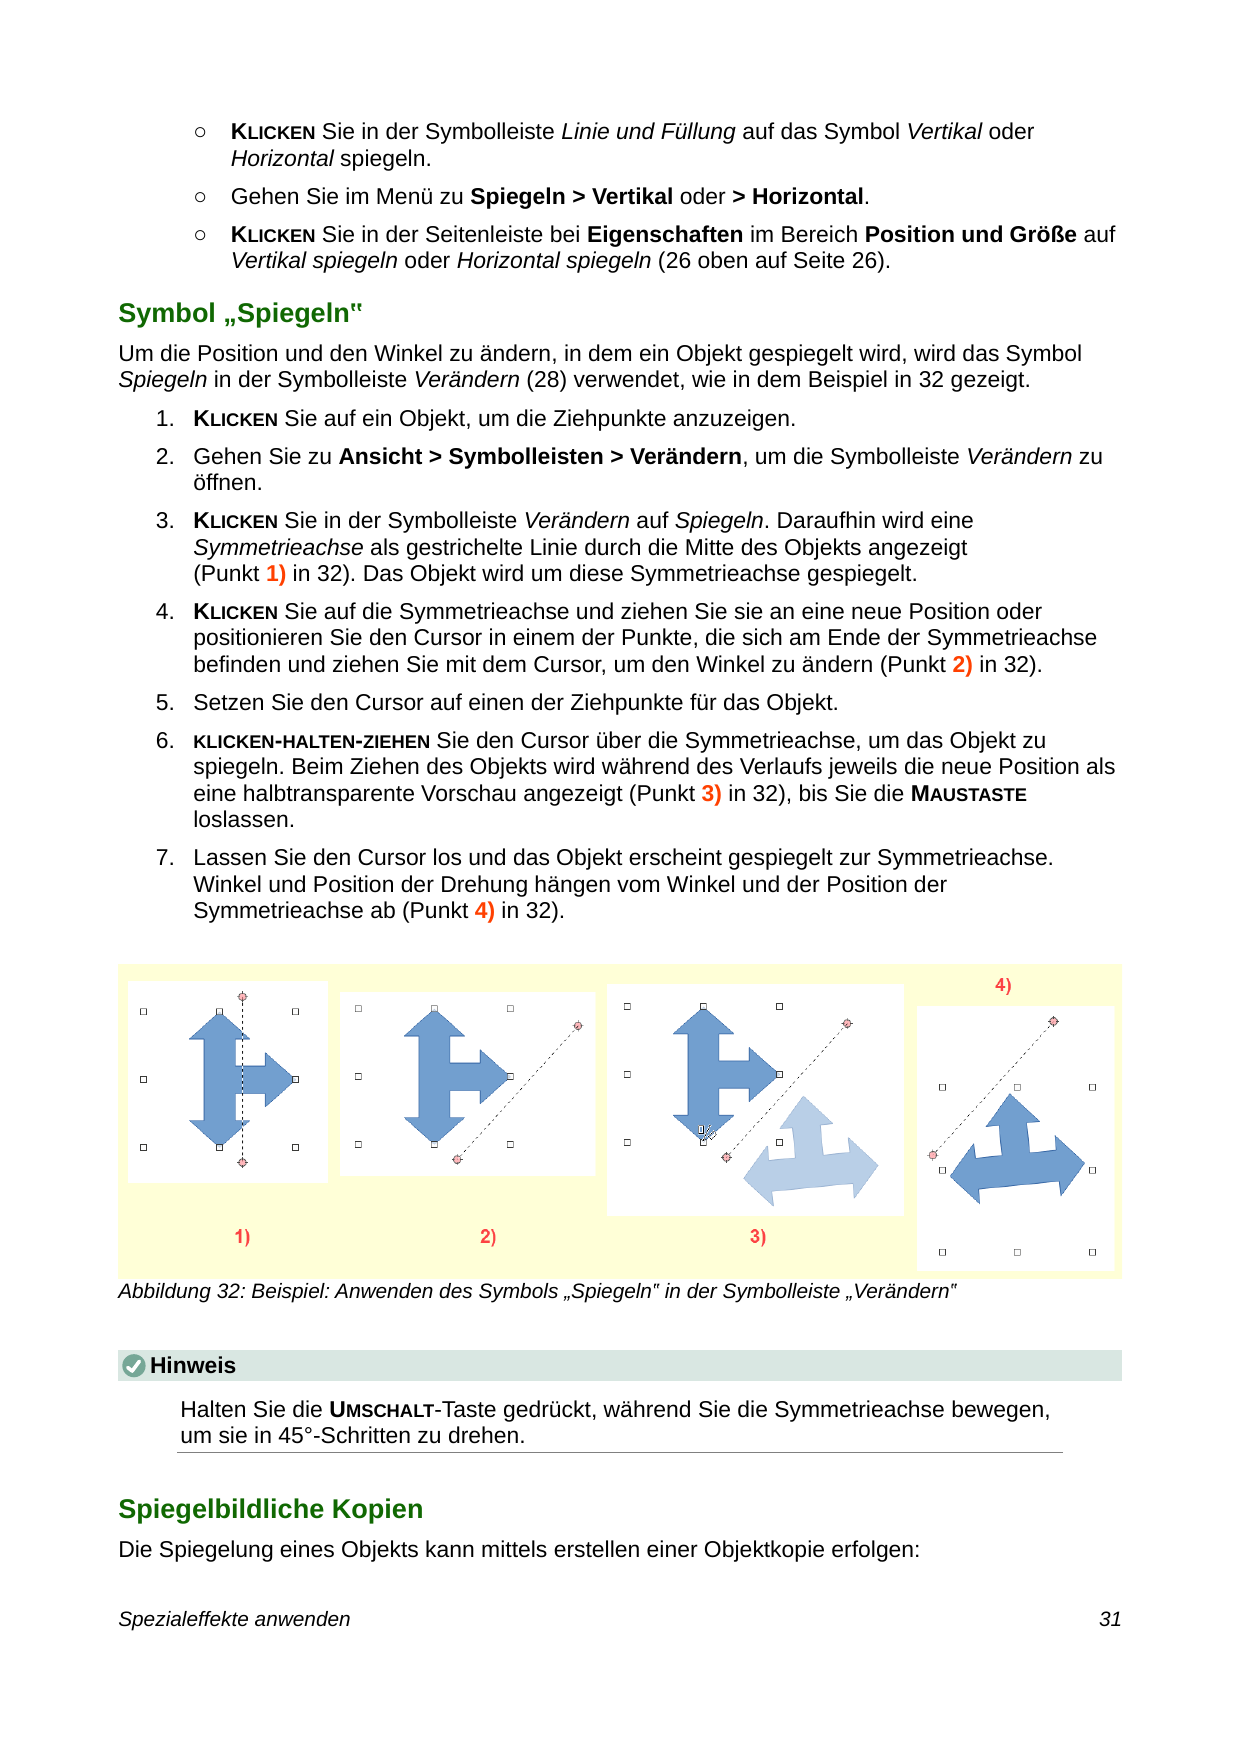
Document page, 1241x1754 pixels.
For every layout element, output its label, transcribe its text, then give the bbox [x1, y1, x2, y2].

list Klicken Sie in der Symbolleiste Verändern auf Spiegeln. Daraufhin wird eine Symmetrieachse als gestrichelte Linie durch die Mitte des Objekts angezeigt (Punkt 1) in Abbildung 32). Das Objekt wird um diese Symmetrieachse gespiegelt. [156, 507, 1122, 586]
list klicken-halten-ziehen Sie den Cursor über die Symmetrieachse, um das Objekt zu spiegeln. Beim Ziehen des Objekts wird während des Verlaufs jeweils die neue Position als eine halbtransparente Vorschau angezeigt (Punkt 3) in Abbildung 32), bis Sie die Maustaste loslassen. [156, 727, 1122, 832]
list Klicken Sie auf die Symmetrieachse und ziehen Sie sie an eine neue Position oder positionieren Sie den Cursor in einem der Punkte, die sich am Ende der Symmetrieachse befinden und ziehen Sie mit dem Cursor, um den Winkel zu ändern (Punkt 2) in Abbildung 32). [156, 598, 1122, 677]
list Klicken Sie in der Symbolleiste Linie und Füllung auf das Symbol Vertikal oder Horizontal spiegeln. [193, 118, 1122, 171]
list Setzen Sie den Cursor auf einen der Ziehpunkte für das Objekt. [156, 689, 1122, 715]
text Um die Position und den Winkel zu ändern, in dem ein Objekt gespiegelt wird, wird das Symbol Spiegeln in der Symbolleiste Verändern (Abbildung 28) verwendet, wie in dem Beispiel in Abbildung 32 gezeigt. [118, 340, 1122, 393]
list Gehen Sie im Menü zu Spiegeln > Vertikal oder > Horizontal. [193, 183, 1122, 209]
list Lassen Sie den Cursor los und das Objekt erscheint gespiegelt zur Symmetrieachse. Winkel und Position der Drehung hängen vom Winkel und der Position der Symmetrieachse ab (Punkt 4) in Abbildung 32). [156, 844, 1122, 923]
text Die Spiegelung eines Objekts kann mittels erstellen einer Objektkopie erfolgen: [118, 1536, 1122, 1563]
list Hinweis [118, 1350, 1122, 1381]
text Halten Sie die Umschalt-Taste gedrückt, während Sie die Symmetrieachse bewegen, um sie in 45°-Schritten zu drehen. [177, 1393, 1063, 1452]
picture [118, 964, 1123, 1279]
list Klicken Sie auf ein Objekt, um die Ziehpunkte anzuzeigen. [156, 404, 1122, 431]
list Gehen Sie zu Ansicht > Symbolleisten > Verändern, um die Symbolleiste Verändern zu öffnen. [156, 443, 1122, 495]
list Klicken Sie in der Seitenleiste bei Eigenschaften im Bereich Position und Größe auf Vertikal spiegeln oder Horizontal spiegeln (Abbildung 26 oben auf Seite 26). [193, 221, 1122, 273]
subtitle Spiegelbildliche Kopien [118, 1493, 1122, 1524]
subtitle Symbol „Spiegeln‟ [118, 297, 1122, 328]
text Abbildung 32: Beispiel: Anwenden des Symbols „Spiegeln‟ in der Symbolleiste „Verändern‟ [118, 1279, 1122, 1303]
